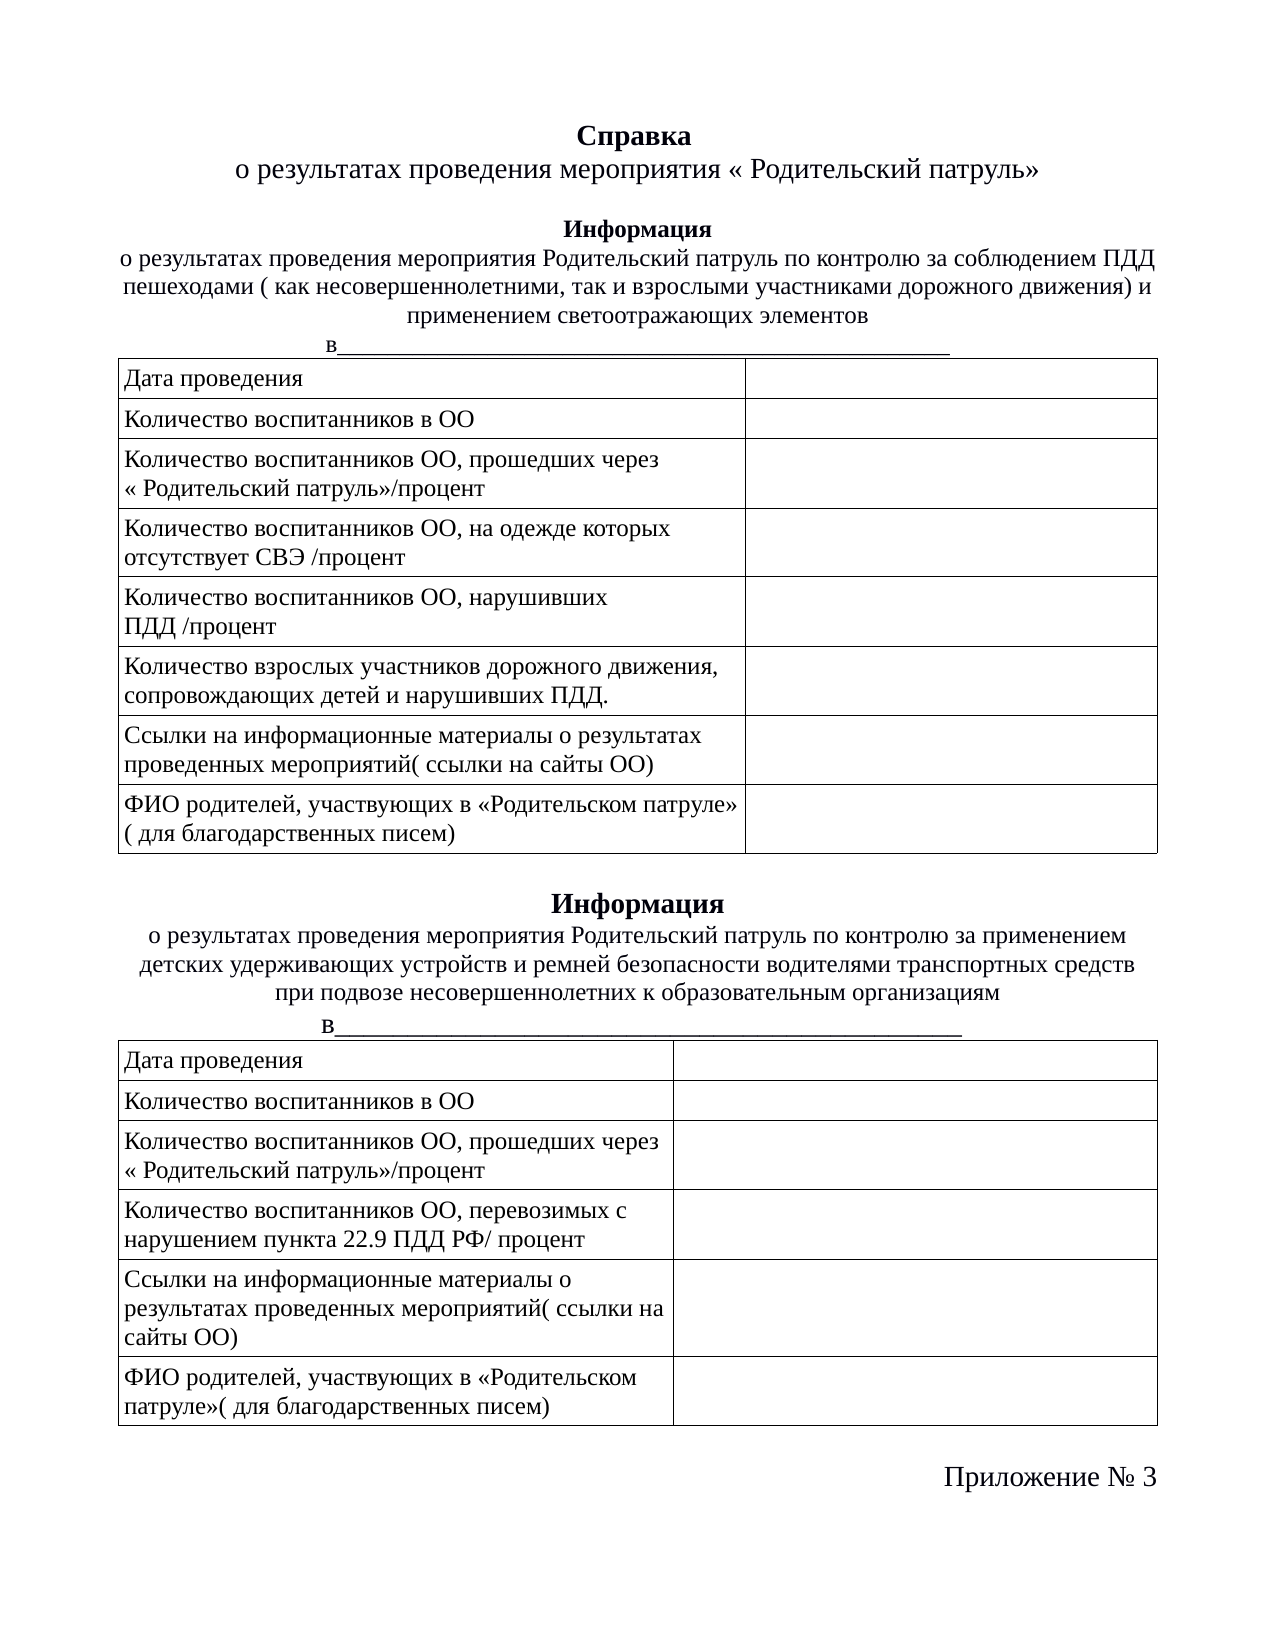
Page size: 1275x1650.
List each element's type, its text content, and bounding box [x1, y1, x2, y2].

table_cell Ссылки на информационные материалы о результатах проведенных мероприятий( ссылки на сайты ОО) [119, 716, 745, 784]
table_cell Количество воспитанников ОО, нарушивших ПДД /процент [119, 577, 745, 646]
text Приложение № 3 [118, 1459, 1157, 1492]
table_cell Количество взрослых участников дорожного движения, сопровождающих детей и нарушивших ПДД. [119, 647, 745, 714]
table_cell Количество воспитанников в ОО [119, 1081, 673, 1120]
table_cell [674, 1121, 1157, 1189]
table_cell [674, 1190, 1157, 1258]
table_header Дата проведения [119, 359, 745, 398]
table_header [674, 1041, 1157, 1080]
text о результатах проведения мероприятия Родительский патруль по контролю за соблюдением ПДД пешеходами ( как несовершеннолетними, так и взрослыми участниками дорожного движения) и применением светоотражающих элементов [118, 243, 1157, 329]
table_cell Количество воспитанников в ОО [119, 399, 745, 438]
table_cell Количество воспитанников ОО, прошедших через « Родительский патруль»/процент [119, 439, 745, 507]
text в_________________________________________________ [118, 329, 1157, 358]
table_cell [746, 716, 1157, 784]
table_cell [674, 1357, 1157, 1425]
text Информация [118, 214, 1157, 243]
table_cell [674, 1260, 1157, 1356]
text Информация [118, 886, 1157, 920]
table_cell [674, 1081, 1157, 1120]
table_cell [746, 785, 1157, 853]
table_cell Количество воспитанников ОО, на одежде которых отсутствует СВЭ /процент [119, 509, 745, 576]
table_cell [746, 399, 1157, 438]
table_cell [746, 439, 1157, 507]
text Справка [118, 118, 1157, 152]
table_cell Ссылки на информационные материалы о результатах проведенных мероприятий( ссылки на сайты ОО) [119, 1260, 673, 1356]
text о результатах проведения мероприятия « Родительский патруль» [118, 152, 1157, 185]
table_cell ФИО родителей, участвующих в «Родительском патруле»( для благодарственных писем) [119, 1357, 673, 1425]
table_cell [746, 647, 1157, 714]
table_cell [746, 509, 1157, 576]
table_cell Количество воспитанников ОО, прошедших через « Родительский патруль»/процент [119, 1121, 673, 1189]
table_header Дата проведения [119, 1041, 673, 1080]
table_cell ФИО родителей, участвующих в «Родительском патруле» ( для благодарственных писем) [119, 785, 745, 853]
text в___________________________________________ [118, 1006, 1157, 1040]
table_header [746, 359, 1157, 398]
table_cell Количество воспитанников ОО, перевозимых с нарушением пункта 22.9 ПДД РФ/ процент [119, 1190, 673, 1258]
text о результатах проведения мероприятия Родительский патруль по контролю за применением детских удерживающих устройств и ремней безопасности водителями транспортных средств при подвозе несовершеннолетних к образовательным организациям [118, 920, 1157, 1006]
table_cell [746, 577, 1157, 646]
